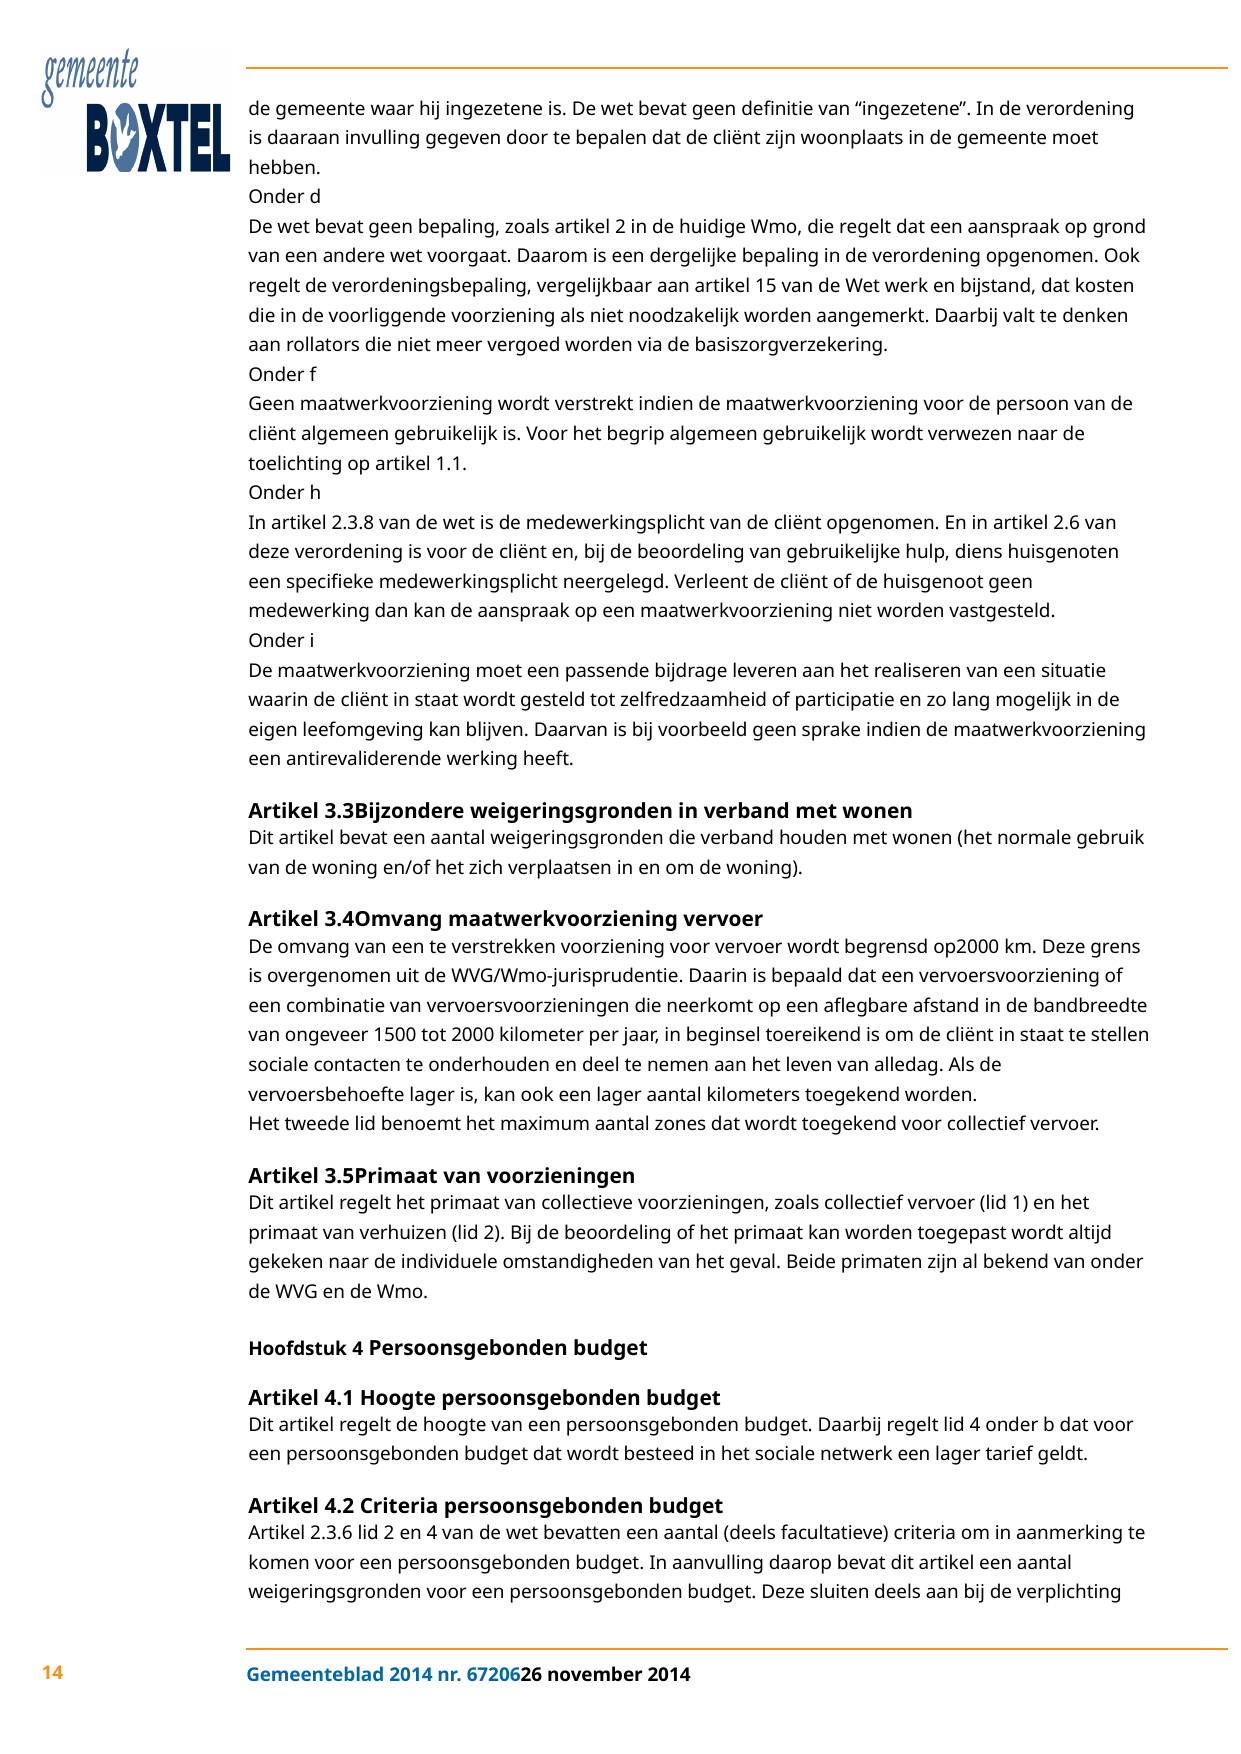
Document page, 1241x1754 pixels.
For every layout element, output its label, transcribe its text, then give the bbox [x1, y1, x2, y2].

text De wet bevat geen bepaling, zoals artikel 2 in de huidige Wmo, die regelt dat een aanspraak op grond van een andere wet voorgaat. Daarom is een dergelijke bepaling in de verordening opgenomen. Ook regelt de verordeningsbepaling, vergelijkbaar aan artikel 15 van de Wet werk en bijstand, dat kosten die in de voorliggende voorziening als niet noodzakelijk worden aangemerkt. Daarbij valt te denken aan rollators die niet meer vergoed worden via de basiszorgverzekering. [248, 213, 1152, 357]
text Geen maatwerkvoorziening wordt verstrekt indien de maatwerkvoorziening voor de persoon van de cliënt algemeen gebruikelijk is. Voor het begrip algemeen gebruikelijk wordt verwezen naar de toelichting op artikel 1.1. [248, 391, 1152, 476]
text Dit artikel bevat een aantal weigeringsgronden die verband houden met wonen (het normale gebruik van de woning en/of het zich verplaatsen in en om de woning). [248, 824, 1152, 880]
text Onder f [248, 361, 1152, 387]
text Artikel 4.2 Criteria persoonsgebonden budget [248, 1491, 1152, 1519]
text Dit artikel regelt de hoogte van een persoonsgebonden budget. Daarbij regelt lid 4 onder b dat voor een persoonsgebonden budget dat wordt besteed in het sociale netwerk een lager tarief geldt. [248, 1411, 1152, 1466]
text Hoofdstuk 4 Persoonsgebonden budget [248, 1333, 1152, 1362]
text Dit artikel regelt het primaat van collectieve voorzieningen, zoals collectief vervoer (lid 1) en het primaat van verhuizen (lid 2). Bij de beoordeling of het primaat kan worden toegepast wordt altijd gekeken naar de individuele omstandigheden van het geval. Beide primaten zijn al bekend van onder de WVG en de Wmo. [248, 1189, 1152, 1304]
text de gemeente waar hij ingezetene is. De wet bevat geen definitie van “ingezetene”. In de verordening is daaraan invulling gegeven door te bepalen dat de cliënt zijn woonplaats in de gemeente moet hebben. [248, 95, 1152, 180]
text De maatwerkvoorziening moet een passende bijdrage leveren aan het realiseren van een situatie waarin de cliënt in staat wordt gesteld tot zelfredzaamheid of participatie en zo lang mogelijk in de eigen leefomgeving kan blijven. Daarvan is bij voorbeeld geen sprake indien de maatwerkvoorziening een antirevaliderende werking heeft. [248, 657, 1152, 771]
text Artikel 3.4Omvang maatwerkvoorziening vervoer [248, 904, 1152, 933]
picture [41, 47, 231, 172]
text Het tweede lid benoemt het maximum aantal zones dat wordt toegekend voor collectief vervoer. [248, 1110, 1152, 1136]
text Artikel 2.3.6 lid 2 en 4 van de wet bevatten een aantal (deels facultatieve) criteria om in aanmerking te komen voor een persoonsgebonden budget. In aanvulling daarop bevat dit artikel een aantal weigeringsgronden voor een persoonsgebonden budget. Deze sluiten deels aan bij de verplichting [248, 1519, 1152, 1604]
text In artikel 2.3.8 van de wet is de medewerkingsplicht van de cliënt opgenomen. En in artikel 2.6 van deze verordening is voor de cliënt en, bij de beoordeling van gebruikelijke hulp, diens huisgenoten een specifieke medewerkingsplicht neergelegd. Verleent de cliënt of de huisgenoot geen medewerking dan kan de aanspraak op een maatwerkvoorziening niet worden vastgesteld. [248, 509, 1152, 623]
text Onder h [248, 479, 1152, 505]
text Artikel 3.3Bijzondere weigeringsgronden in verband met wonen [248, 796, 1152, 824]
text Artikel 3.5Primaat van voorzieningen [248, 1161, 1152, 1189]
text De omvang van een te verstrekken voorziening voor vervoer wordt begrensd op2000 km. Deze grens is overgenomen uit de WVG/Wmo-jurisprudentie. Daarin is bepaald dat een vervoersvoorziening of een combinatie van vervoersvoorzieningen die neerkomt op een aflegbare afstand in de bandbreedte van ongeveer 1500 tot 2000 kilometer per jaar, in beginsel toereikend is om de cliënt in staat te stellen sociale contacten te onderhouden en deel te nemen aan het leven van alledag. Als de vervoersbehoefte lager is, kan ook een lager aantal kilometers toegekend worden. [248, 933, 1152, 1107]
text Artikel 4.1 Hoogte persoonsgebonden budget [248, 1383, 1152, 1411]
text Onder d [248, 183, 1152, 209]
text Onder i [248, 627, 1152, 653]
